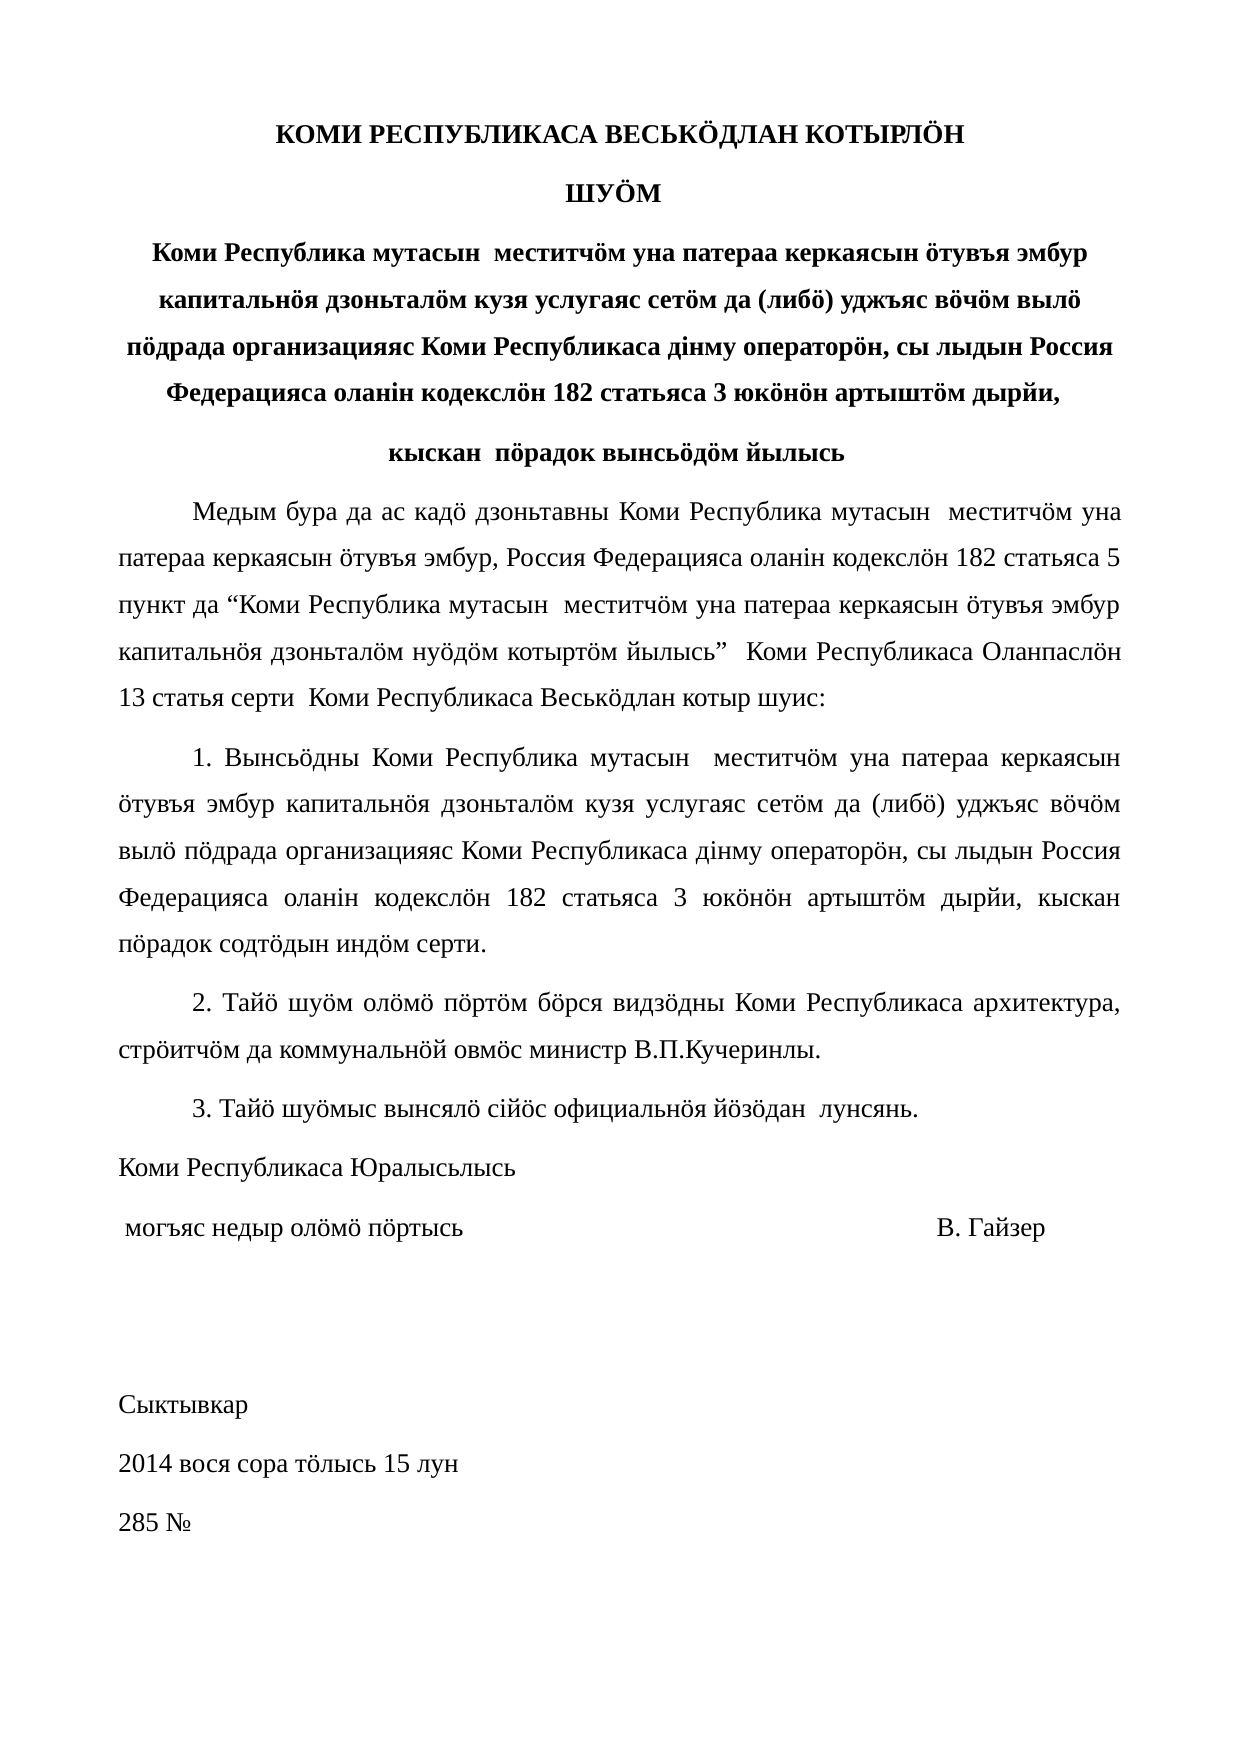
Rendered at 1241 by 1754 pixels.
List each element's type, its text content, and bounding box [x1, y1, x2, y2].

text 3. Тайӧ шуӧмыс вынсялӧ сійӧс официальнӧя йӧзӧдан лунсянь. [118, 1092, 1122, 1123]
text 2014 вося сора тӧлысь 15 лун [118, 1447, 1122, 1478]
text Коми Республика мутасын меститчӧм уна патераа керкаясын ӧтувъя эмбур капитальнӧя дзоньталӧм кузя услугаяс сетӧм да (либӧ) уджъяс вӧчӧм вылӧ пӧдрада организацияяс Коми Республикаса дінму операторӧн, сы лыдын Россия Федерацияса оланін кодекслӧн 182 статьяса 3 юкӧнӧн артыштӧм дырйи, [118, 236, 1122, 408]
text Коми Республикаса Юралысьлысь [118, 1151, 1122, 1183]
text Сыктывкар [118, 1388, 1122, 1419]
text КОМИ РЕСПУБЛИКАСА ВЕСЬКӦДЛАН КОТЫРЛӦН [118, 118, 1122, 149]
text Медым бура да ас кадӧ дзоньтавны Коми Республика мутасын меститчӧм уна патераа керкаясын ӧтувъя эмбур, Россия Федерацияса оланін кодекслӧн 182 статьяса 5 пункт да “Коми Республика мутасын меститчӧм уна патераа керкаясын ӧтувъя эмбур капитальнӧя дзоньталӧм нуӧдӧм котыртӧм йылысь” Коми Республикаса Оланпаслӧн 13 статья серти Коми Республикаса Веськӧдлан котыр шуис: [118, 495, 1122, 713]
text могъяс недыр олӧмӧ пӧртысь В. Гайзер [118, 1211, 1122, 1242]
text 285 № [118, 1506, 1122, 1538]
text кыскан пӧрадок вынсьӧдӧм йылысь [118, 436, 1122, 467]
text ШУӦМ [118, 177, 1122, 208]
text 2. Тайӧ шуӧм олӧмӧ пӧртӧм бӧрся видзӧдны Коми Республикаса архитектура, стрӧитчӧм да коммунальнӧй овмӧс министр В.П.Кучеринлы. [118, 986, 1122, 1064]
text 1. Вынсьӧдны Коми Республика мутасын меститчӧм уна патераа керкаясын ӧтувъя эмбур капитальнӧя дзоньталӧм кузя услугаяс сетӧм да (либӧ) уджъяс вӧчӧм вылӧ пӧдрада организацияяс Коми Республикаса дінму операторӧн, сы лыдын Россия Федерацияса оланін кодекслӧн 182 статьяса 3 юкӧнӧн артыштӧм дырйи, кыскан пӧрадок содтӧдын индӧм серти. [118, 741, 1122, 958]
